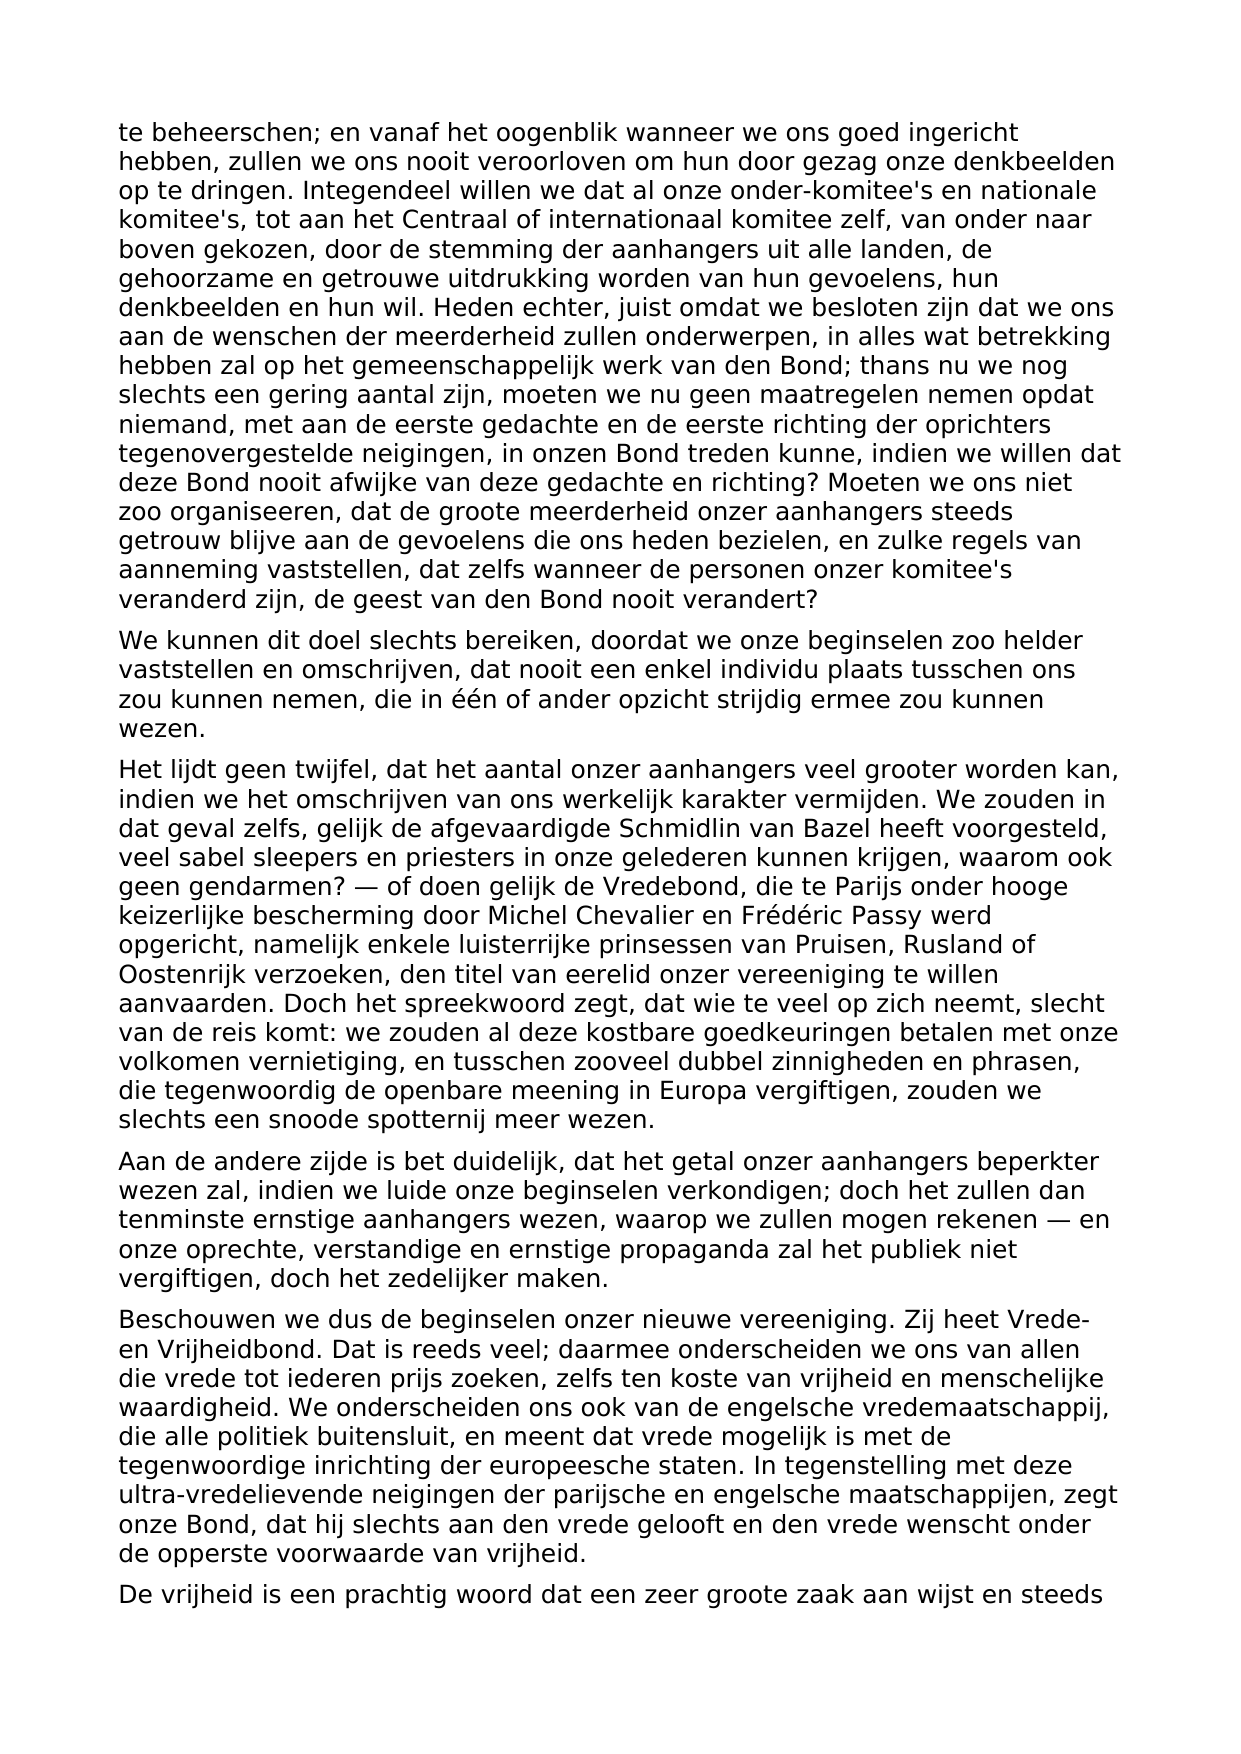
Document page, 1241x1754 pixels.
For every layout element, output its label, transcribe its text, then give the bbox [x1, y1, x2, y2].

text te beheerschen; en vanaf het oogenblik wanneer we ons goed ingericht hebben, zullen we ons nooit veroorloven om hun door gezag onze denkbeelden op te dringen. Integendeel willen we dat al onze onder-komitee's en nationale komitee's, tot aan het Centraal of internationaal komitee zelf, van onder naar boven gekozen, door de stemming der aanhangers uit alle landen, de gehoorzame en getrouwe uitdrukking worden van hun gevoelens, hun denkbeelden en hun wil. Heden echter, juist omdat we besloten zijn dat we ons aan de wenschen der meerderheid zullen onderwerpen, in alles wat betrekking hebben zal op het gemeenschappelijk werk van den Bond; thans nu we nog slechts een gering aantal zijn, moeten we nu geen maatregelen nemen opdat niemand, met aan de eerste gedachte en de eerste richting der oprichters tegenovergestelde neigingen, in onzen Bond treden kunne, indien we willen dat deze Bond nooit afwijke van deze gedachte en richting? Moeten we ons niet zoo organiseeren, dat de groote meerderheid onzer aanhangers steeds getrouw blijve aan de gevoelens die ons heden bezielen, en zulke regels van aanneming vaststellen, dat zelfs wanneer de personen onzer komitee's veranderd zijn, de geest van den Bond nooit verandert? [118, 118, 1122, 614]
text Beschouwen we dus de beginselen onzer nieuwe vereeniging. Zij heet Vrede- en Vrijheidbond. Dat is reeds veel; daarmee onderscheiden we ons van allen die vrede tot iederen prijs zoeken, zelfs ten koste van vrijheid en menschelijke waardigheid. We onderscheiden ons ook van de engelsche vredemaatschappij, die alle politiek buitensluit, en meent dat vrede mogelijk is met de tegenwoordige inrichting der europeesche staten. In tegenstelling met deze ultra-vredelievende neigingen der parijsche en engelsche maatschappijen, zegt onze Bond, dat hij slechts aan den vrede gelooft en den vrede wenscht onder de opperste voorwaarde van vrijheid. [118, 1306, 1122, 1568]
text Het lijdt geen twijfel, dat het aantal onzer aanhangers veel grooter worden kan, indien we het omschrijven van ons werkelijk karakter vermijden. We zouden in dat geval zelfs, gelijk de afgevaardigde Schmidlin van Bazel heeft voorgesteld, veel sabel sleepers en priesters in onze gelederen kunnen krijgen, waarom ook geen gendarmen? — of doen gelijk de Vredebond, die te Parijs onder hooge keizerlijke bescherming door Michel Chevalier en Frédéric Passy werd opgericht, namelijk enkele luisterrijke prinsessen van Pruisen, Rusland of Oostenrijk verzoeken, den titel van eerelid onzer vereeniging te willen aanvaarden. Doch het spreekwoord zegt, dat wie te veel op zich neemt, slecht van de reis komt: we zouden al deze kostbare goedkeuringen betalen met onze volkomen vernietiging, en tusschen zooveel dubbel zinnigheden en phrasen, die tegenwoordig de openbare meening in Europa vergiftigen, zouden we slechts een snoode spotternij meer wezen. [118, 756, 1122, 1135]
text De vrijheid is een prachtig woord dat een zeer groote zaak aan wijst en steeds [118, 1581, 1122, 1610]
text We kunnen dit doel slechts bereiken, doordat we onze beginselen zoo helder vaststellen en omschrijven, dat nooit een enkel individu plaats tusschen ons zou kunnen nemen, die in één of ander opzicht strijdig ermee zou kunnen wezen. [118, 626, 1122, 743]
text Aan de andere zijde is bet duidelijk, dat het getal onzer aanhangers beperkter wezen zal, indien we luide onze beginselen verkondigen; doch het zullen dan tenminste ernstige aanhangers wezen, waarop we zullen mogen rekenen — en onze oprechte, verstandige en ernstige propaganda zal het publiek niet vergiftigen, doch het zedelijker maken. [118, 1147, 1122, 1293]
